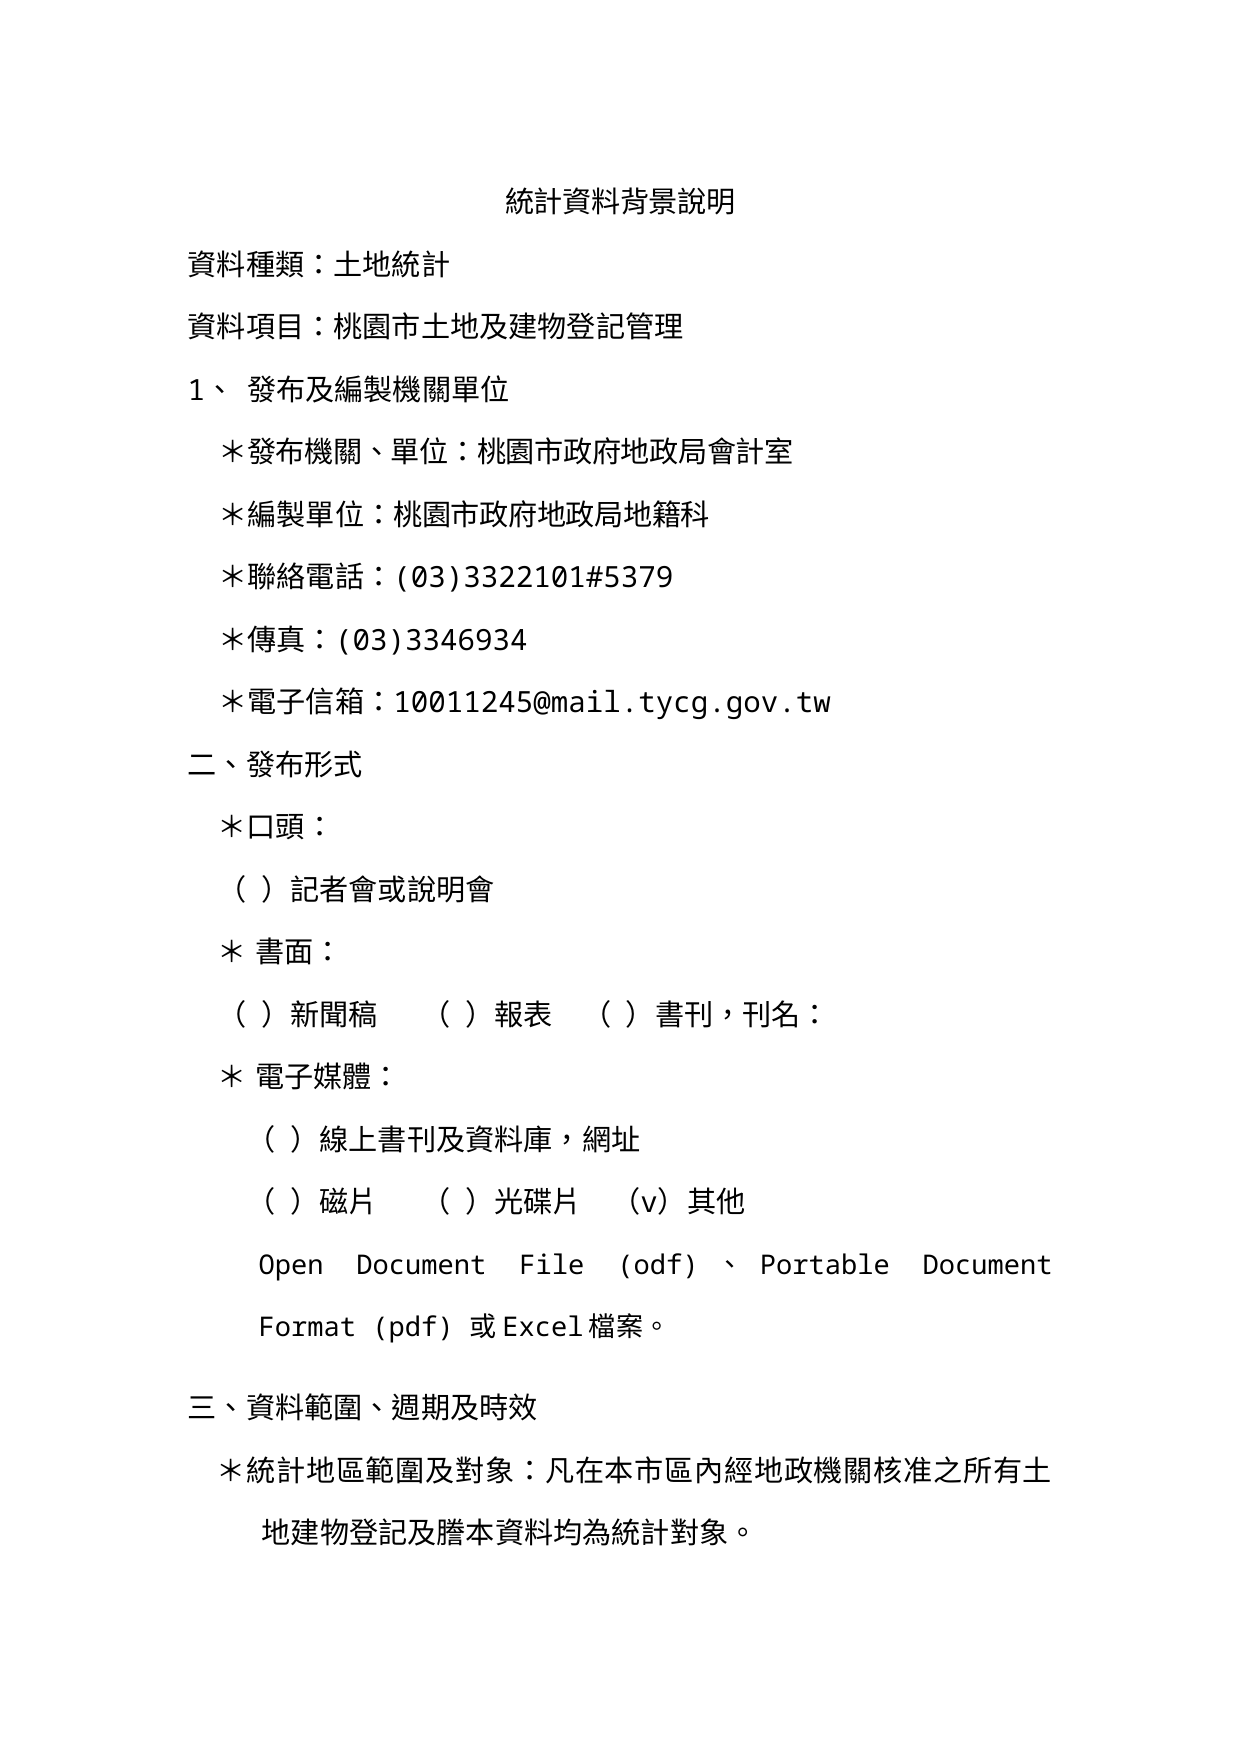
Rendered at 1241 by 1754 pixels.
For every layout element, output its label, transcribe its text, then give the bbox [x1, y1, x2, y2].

text ＊編製單位：桃園市政府地政局地籍科 [218, 471, 1053, 533]
text 二、發布形式 [187, 721, 1053, 783]
text 資料種類：土地統計 [187, 221, 1053, 283]
text 三、資料範圍、週期及時效 [187, 1364, 1053, 1427]
text ＊口頭： [217, 783, 1053, 846]
text （ ）記者會或說明會 [217, 846, 1053, 908]
text 資料項目：桃園市土地及建物登記管理 [187, 283, 1053, 346]
list 電子媒體： [217, 1033, 1053, 1096]
text Open Document File (odf)、Portable Document Format (pdf) 或Excel檔案。 [258, 1221, 1053, 1346]
text ＊發布機關、單位：桃園市政府地政局會計室 [218, 408, 1053, 471]
text （ ）線上書刊及資料庫，網址 [217, 1096, 1053, 1158]
text （ ）磁片 （ ）光碟片 （v）其他 [217, 1158, 1053, 1221]
text （ ）新聞稿 （ ）報表 （ ）書刊，刊名： [217, 971, 1053, 1033]
text ＊電子信箱：10011245@mail.tycg.gov.tw [218, 658, 1053, 721]
text ＊聯絡電話：(03)3322101#5379 [218, 533, 1053, 596]
text ＊統計地區範圍及對象：凡在本市區內經地政機關核准之所有土地建物登記及謄本資料均為統計對象。 [216, 1427, 1053, 1552]
list 發布及編製機關單位 [187, 346, 1053, 408]
text 統計資料背景說明 [187, 158, 1053, 221]
list 書面： [217, 908, 1053, 971]
text ＊傳真：(03)3346934 [218, 596, 1053, 658]
